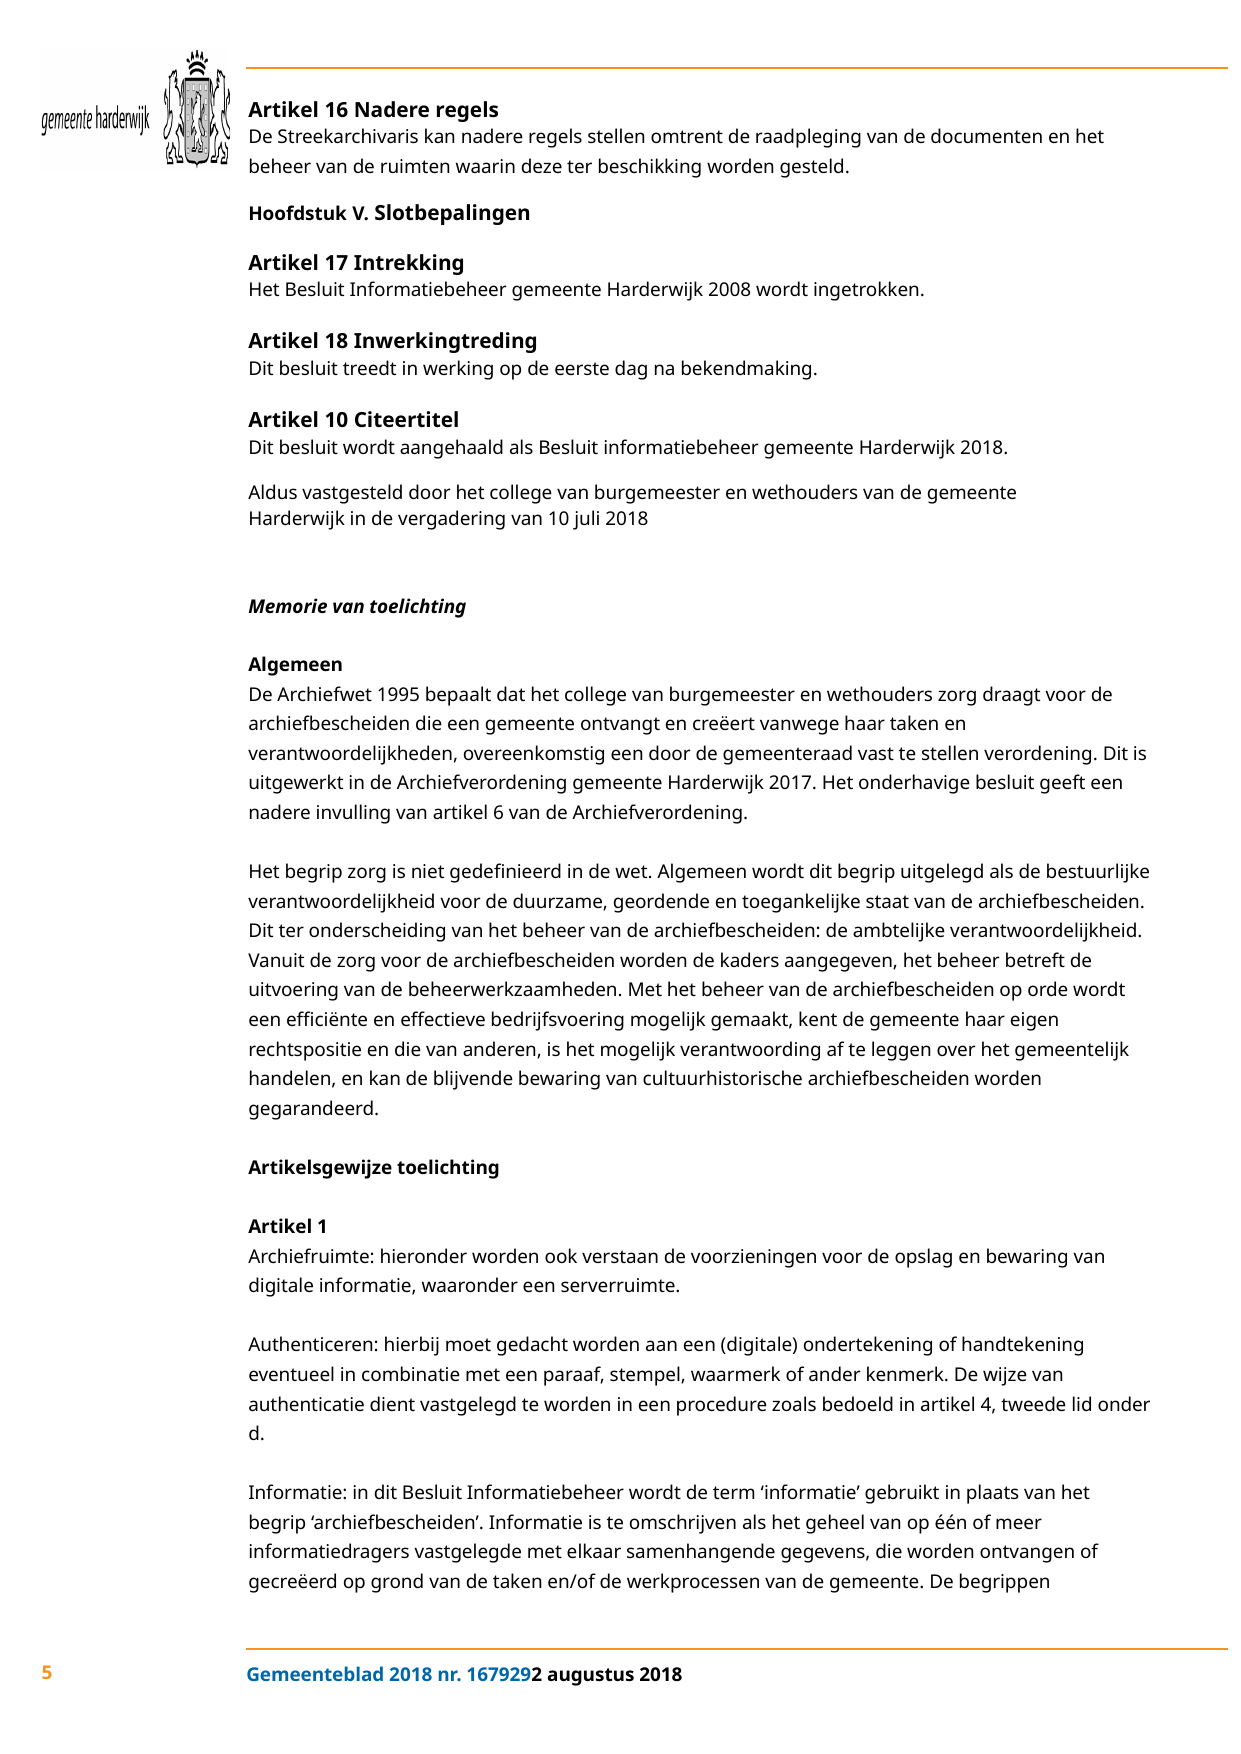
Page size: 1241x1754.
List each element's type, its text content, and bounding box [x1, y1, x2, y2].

text Aldus vastgesteld door het college van burgemeester en wethouders van de gemeente [248, 479, 1152, 505]
text De Streekarchivaris kan nadere regels stellen omtrent de raadpleging van de documenten en het beheer van de ruimten waarin deze ter beschikking worden gesteld. [248, 123, 1152, 178]
text Artikel 1 [248, 1213, 1152, 1239]
text Informatie: in dit Besluit Informatiebeheer wordt de term ‘informatie’ gebruikt in plaats van het begrip ‘archiefbescheiden’. Informatie is te omschrijven als het geheel van op één of meer informatiedragers vastgelegde met elkaar samenhangende gegevens, die worden ontvangen of gecreëerd op grond van de taken en/of de werkprocessen van de gemeente. De begrippen [248, 1479, 1152, 1594]
text Memorie van toelichting [248, 582, 1152, 622]
text Artikelsgewijze toelichting [248, 1154, 1152, 1180]
text De Archiefwet 1995 bepaalt dat het college van burgemeester en wethouders zorg draagt voor de archiefbescheiden die een gemeente ontvangt en creëert vanwege haar taken en verantwoordelijkheden, overeenkomstig een door de gemeenteraad vast te stellen verordening. Dit is uitgewerkt in de Archiefverordening gemeente Harderwijk 2017. Het onderhavige besluit geeft een nadere invulling van artikel 6 van de Archiefverordening. [248, 681, 1152, 825]
text Harderwijk in de vergadering van 10 juli 2018 [248, 505, 1152, 531]
text Algemeen [248, 651, 1152, 677]
text Hoofdstuk V. Slotbepalingen [248, 198, 1152, 227]
text Artikel 17 Intrekking [248, 248, 1152, 276]
text Archiefruimte: hieronder worden ook verstaan de voorzieningen voor de opslag en bewaring van digitale informatie, waaronder een serverruimte. [248, 1243, 1152, 1298]
text Dit besluit treedt in werking op de eerste dag na bekendmaking. [248, 355, 1152, 381]
text Authenticeren: hierbij moet gedacht worden aan een (digitale) ondertekening of handtekening eventueel in combinatie met een paraaf, stempel, waarmerk of ander kenmerk. De wijze van authenticatie dient vastgelegd te worden in een procedure zoals bedoeld in artikel 4, tweede lid onder d. [248, 1332, 1152, 1446]
text Dit besluit wordt aangehaald als Besluit informatiebeheer gemeente Harderwijk 2018. [248, 434, 1152, 459]
text Het Besluit Informatiebeheer gemeente Harderwijk 2008 wordt ingetrokken. [248, 276, 1152, 302]
text Artikel 16 Nadere regels [248, 95, 1152, 123]
text Artikel 18 Inwerkingtreding [248, 327, 1152, 355]
picture [41, 47, 231, 172]
text Artikel 10 Citeertitel [248, 405, 1152, 434]
text Het begrip zorg is niet gedefinieerd in de wet. Algemeen wordt dit begrip uitgelegd als de bestuurlijke verantwoordelijkheid voor de duurzame, geordende en toegankelijke staat van de archiefbescheiden. Dit ter onderscheiding van het beheer van de archiefbescheiden: de ambtelijke verantwoordelijkheid. Vanuit de zorg voor de archiefbescheiden worden de kaders aangegeven, het beheer betreft de uitvoering van de beheerwerkzaamheden. Met het beheer van de archiefbescheiden op orde wordt een efficiënte en effectieve bedrijfsvoering mogelijk gemaakt, kent de gemeente haar eigen rechtspositie en die van anderen, is het mogelijk verantwoording af te leggen over het gemeentelijk handelen, en kan de blijvende bewaring van cultuurhistorische archiefbescheiden worden gegarandeerd. [248, 858, 1152, 1121]
